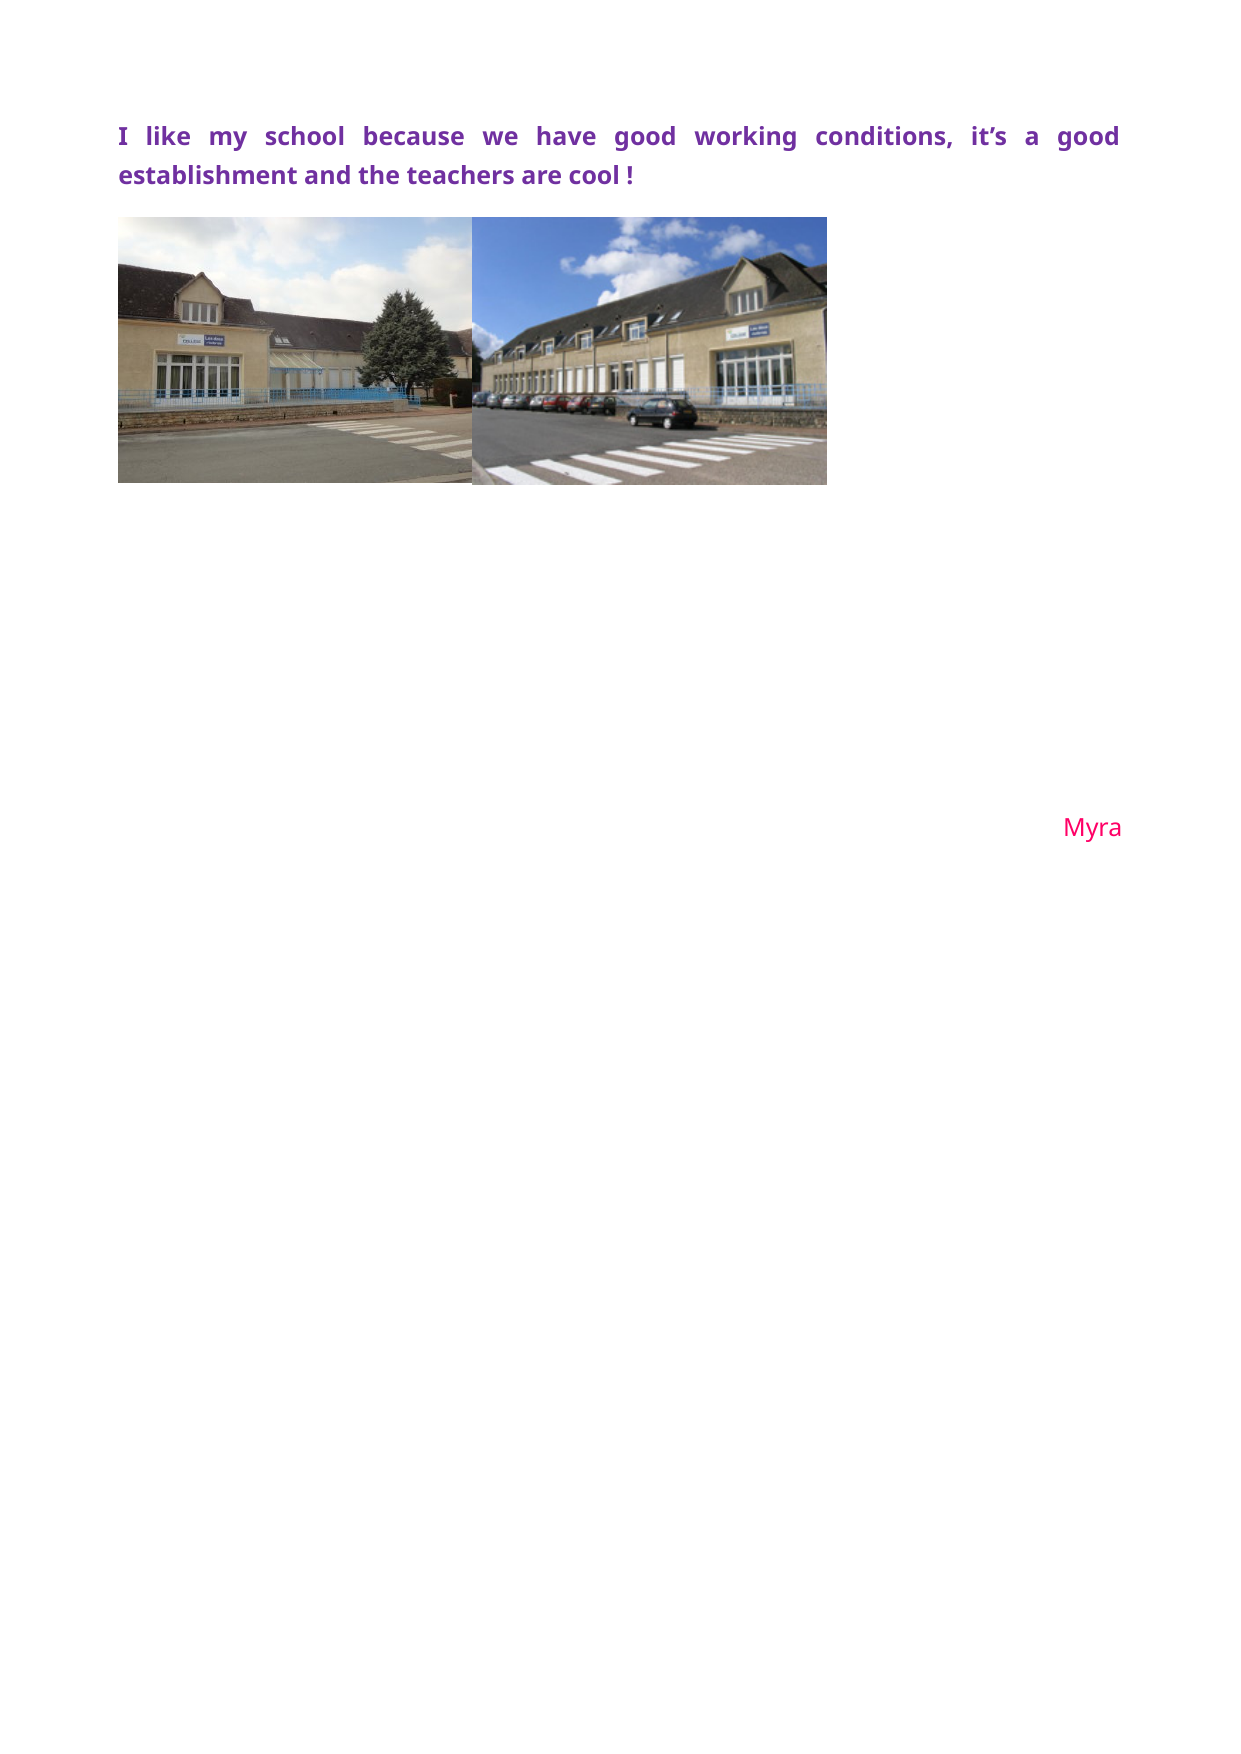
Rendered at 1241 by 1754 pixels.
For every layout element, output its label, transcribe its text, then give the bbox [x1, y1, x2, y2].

text Myra [118, 809, 1122, 843]
text I like my school because we have good working conditions, it’s a good establishment and the teachers are cool ! [118, 118, 1122, 191]
picture [118, 217, 827, 485]
